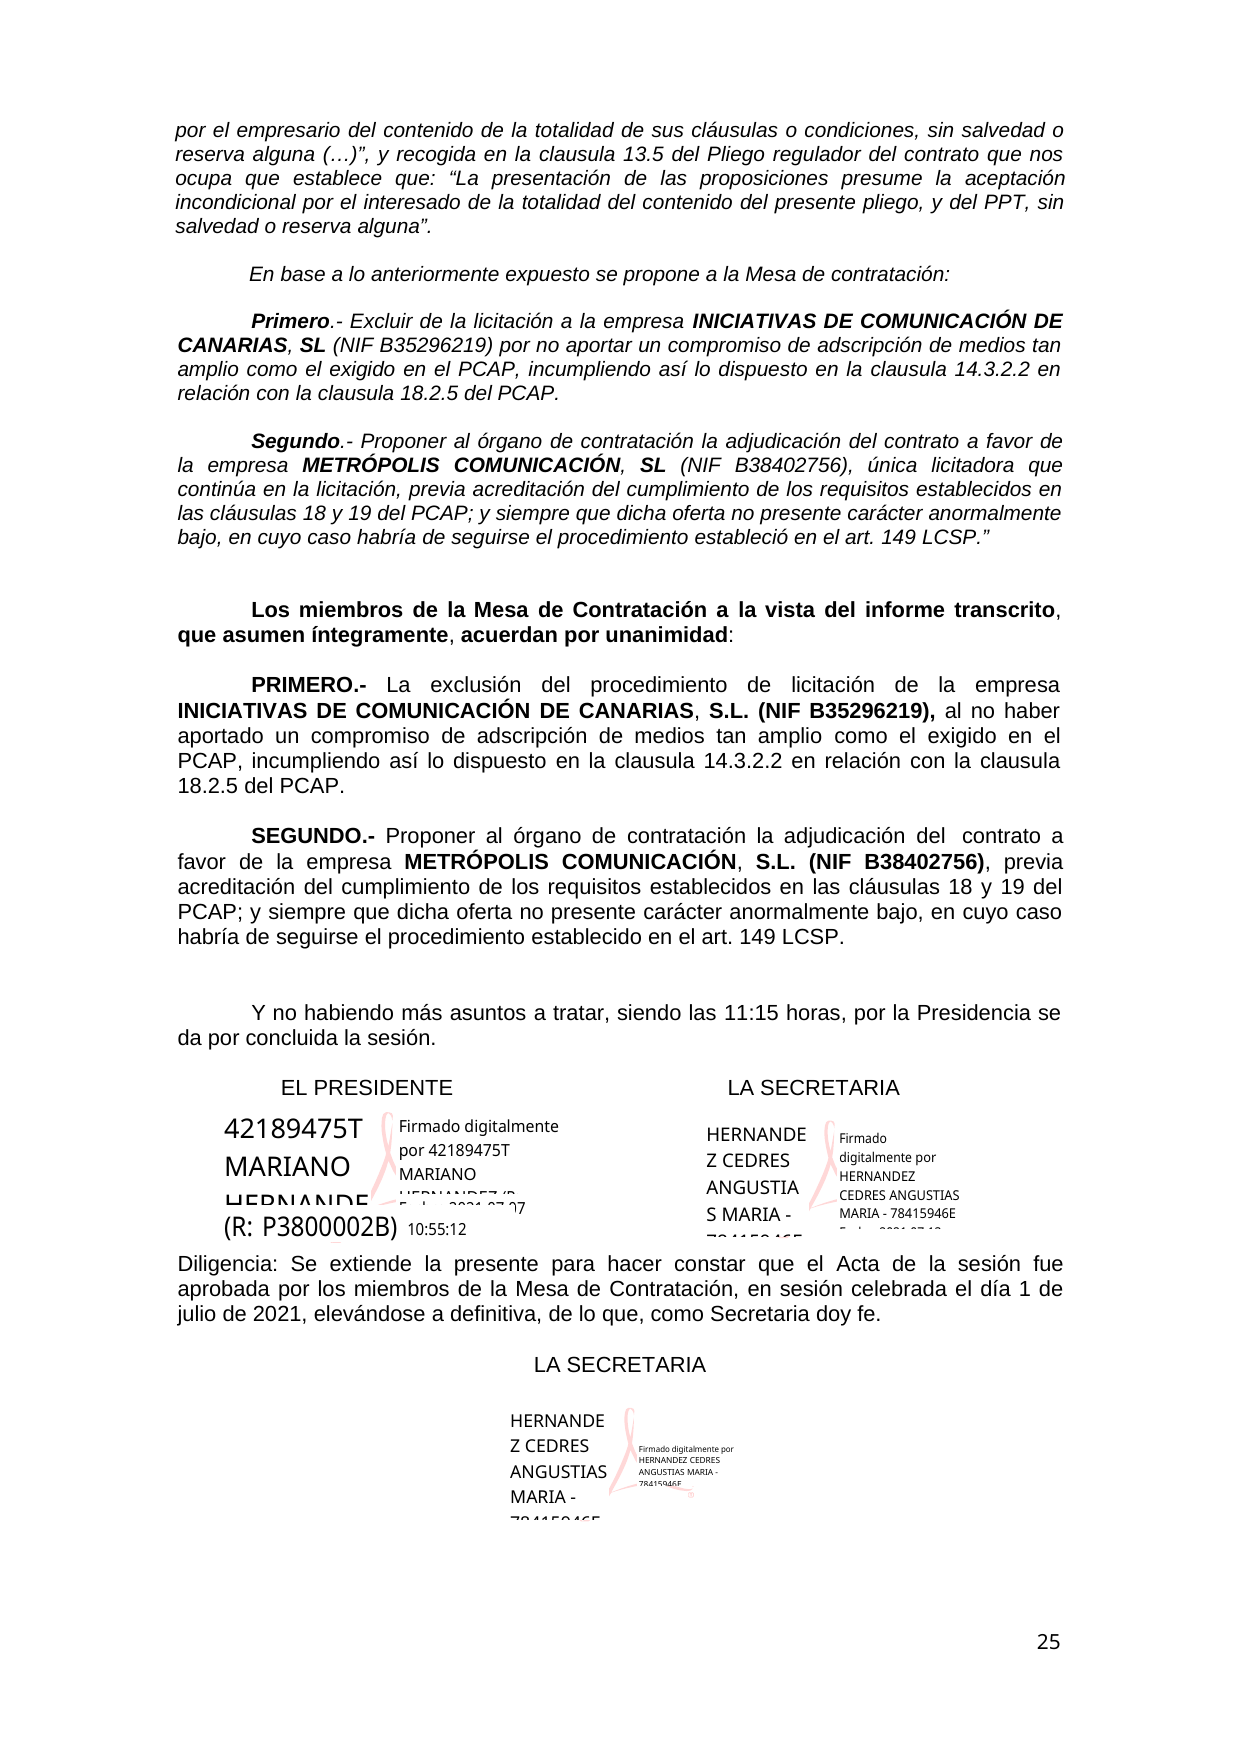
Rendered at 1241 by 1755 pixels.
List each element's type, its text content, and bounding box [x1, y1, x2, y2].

text 18.2.5 del PCAP. [177, 773, 1065, 798]
text Diligencia: Se extiende la presente para hacer constar que el Acta de la sesión fue aprobada por los miembros de la Mesa de Contratación, en sesión celebrada el día 1 de julio de 2021, elevándose a definitiva, de lo que, como Secretaria doy fe. [177, 1251, 1064, 1327]
text HERNANDEZ CEDRES ANGUSTIAS MARIA - 78415946E [510, 1408, 609, 1520]
text Y no habiendo más asuntos a tratar, siendo las 11:15 horas, por la Presidencia se da por concluida la sesión. [177, 999, 1065, 1050]
text Segundo.- Proponer al órgano de contratación la adjudicación del contrato a favor de la empresa METRÓPOLIS COMUNICACIÓN, SL (NIF B38402756), única licitadora que continúa en la licitación, previa acreditación del cumplimiento de los requisitos establecidos en las cláusulas 18 y 19 del PCAP; y siempre que dicha oferta no presente carácter anormalmente bajo, en cuyo caso habría de seguirse el procedimiento estableció en el art. 149 LCSP.” [177, 429, 1063, 549]
text LA SECRETARIA [727, 1075, 902, 1100]
text PRIMERO.- La exclusión del procedimiento de licitación de la empresa [251, 672, 1065, 697]
text EL PRESIDENTE [281, 1075, 455, 1100]
text 42189475T MARIANO HERNANDEZ [224, 1110, 371, 1205]
text LA SECRETARIA [534, 1352, 708, 1377]
text por el empresario del contenido de la totalidad de sus cláusulas o condiciones, sin salvedad o reserva alguna (…)”, y recogida en la clausula 13.5 del Pliego regulador del contrato que nos ocupa que establece que: “La presentación de las proposiciones presume la aceptación incondicional por el interesado de la totalidad del contenido del presente pliego, y del PPT, sin salvedad o reserva alguna”. [175, 118, 1065, 237]
text INICIATIVAS DE COMUNICACIÓN DE CANARIAS, S.L. (NIF B35296219), al no haber [177, 698, 1065, 723]
text Fecha: 2021.07.07 [398, 1196, 526, 1218]
text Firmado digitalmente por HERNANDEZ CEDRES ANGUSTIAS MARIA - 78415946E Fecha: 2021.07.13 [839, 1129, 963, 1228]
text 25 [1037, 1627, 1065, 1655]
text Firmado digitalmente por HERNANDEZ CEDRES ANGUSTIAS MARIA - 78415946E [639, 1443, 758, 1486]
text SEGUNDO.- Proponer al órgano de contratación la adjudicación del contrato a favor de la empresa METRÓPOLIS COMUNICACIÓN, S.L. (NIF B38402756), previa acreditación del cumplimiento de los requisitos establecidos en las cláusulas 18 y 19 del PCAP; y siempre que dicha oferta no presente carácter anormalmente bajo, en cuyo caso habría de seguirse el procedimiento establecido en el art. 149 LCSP. [177, 823, 1064, 949]
text Primero.- Excluir de la licitación a la empresa INICIATIVAS DE COMUNICACIÓN DE CANARIAS, SL (NIF B35296219) por no aportar un compromiso de adscripción de medios tan amplio como el exigido en el PCAP, incumpliendo así lo dispuesto en la clausula 14.3.2.2 en relación con la clausula 18.2.5 del PCAP. [177, 309, 1063, 405]
text aportado un compromiso de adscripción de medios tan amplio como el exigido en el PCAP, incumpliendo así lo dispuesto en la clausula 14.3.2.2 en relación con la clausula [177, 723, 1065, 773]
text Los miembros de la Mesa de Contratación a la vista del informe transcrito, que asumen íntegramente, acuerdan por unanimidad: [177, 597, 1065, 647]
text (R: P3800002B) 10:55:12 +01'00' [224, 1208, 515, 1242]
text En base a lo anteriormente expuesto se propone a la Mesa de contratación: [249, 261, 953, 285]
text Firmado digitalmente por 42189475T MARIANO HERNANDEZ (R: P3800002B) [398, 1115, 565, 1198]
text HERNANDEZ CEDRES ANGUSTIAS MARIA - 78415946E [706, 1121, 808, 1236]
